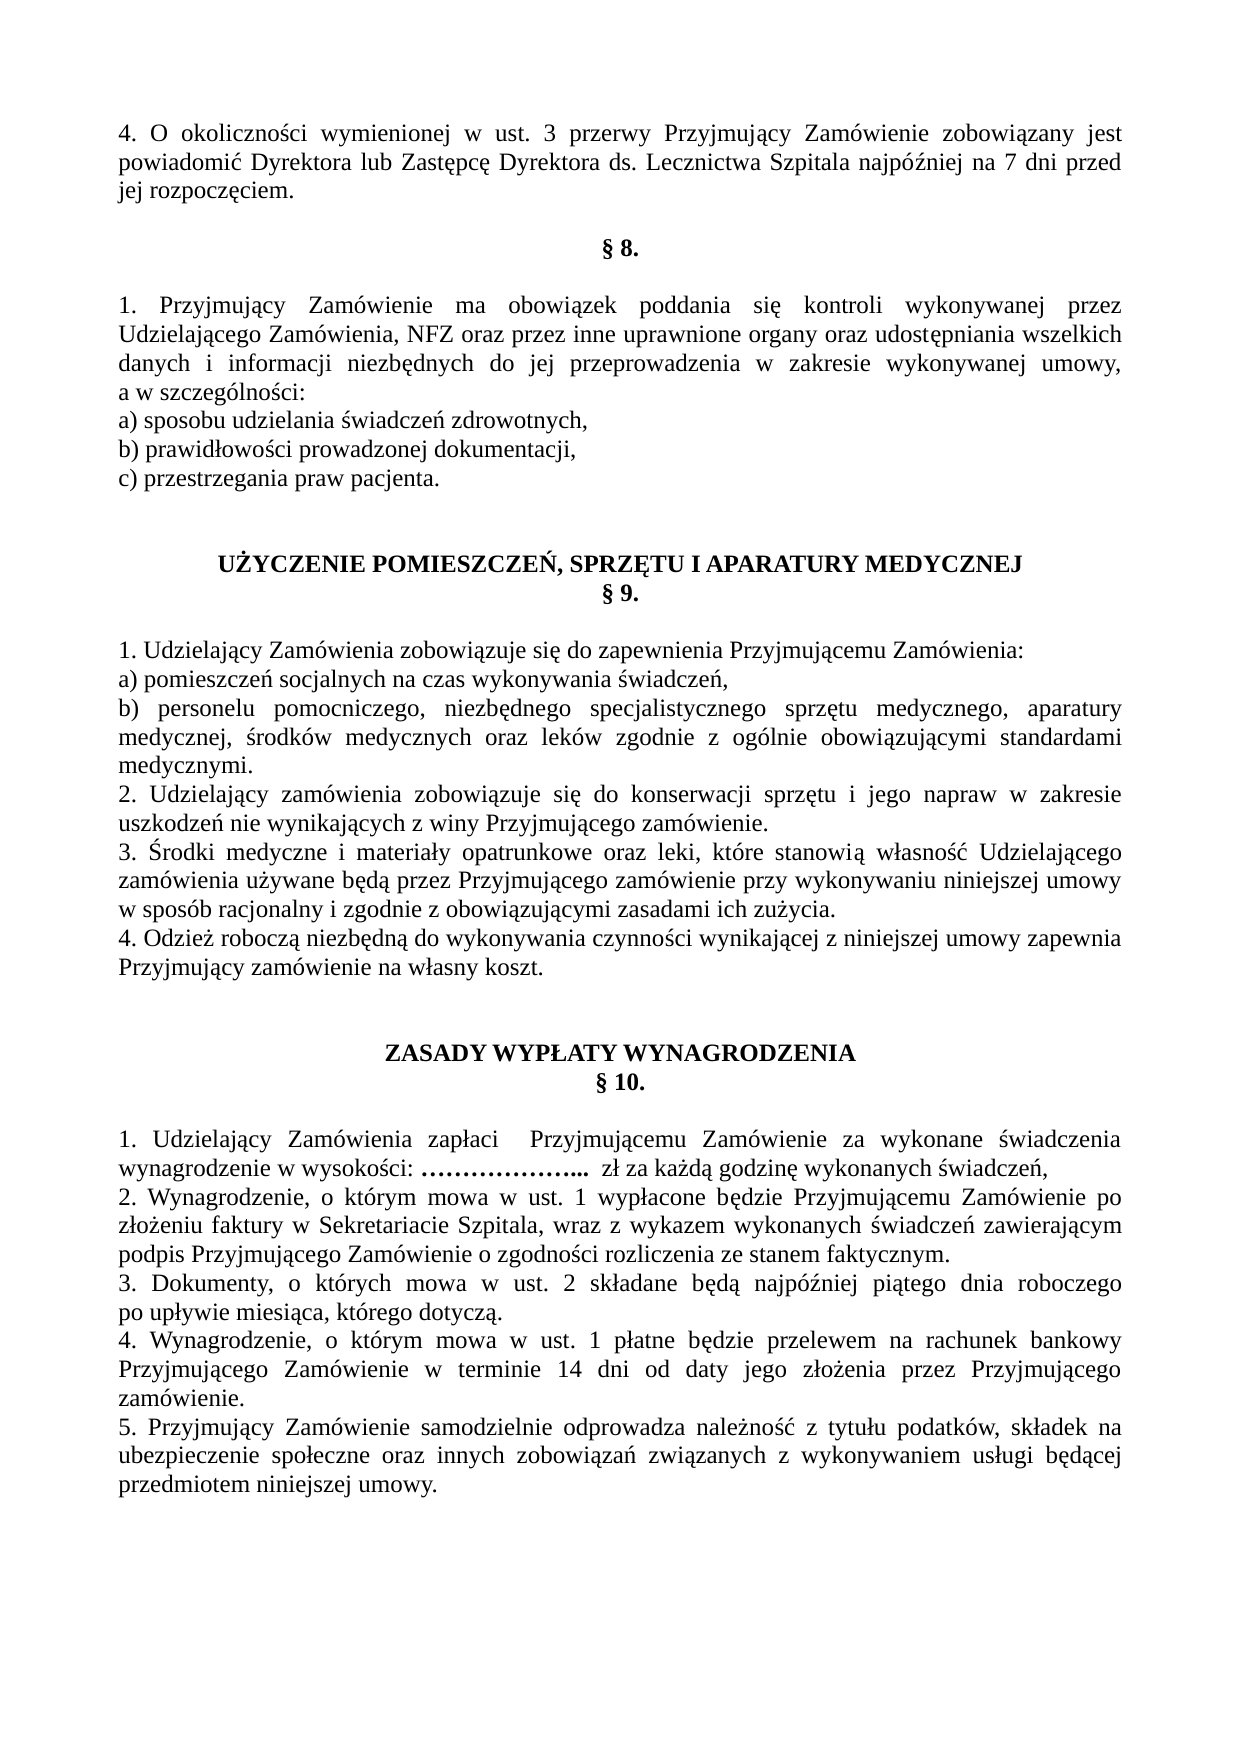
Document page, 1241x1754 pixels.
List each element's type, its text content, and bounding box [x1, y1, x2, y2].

text 2. Udzielający zamówienia zobowiązuje się do konserwacji sprzętu i jego napraw w zakresie uszkodzeń nie wynikających z winy Przyjmującego zamówienie. [118, 779, 1122, 837]
text b) prawidłowości prowadzonej dokumentacji, [118, 434, 1122, 463]
text 4. Odzież roboczą niezbędną do wykonywania czynności wynikającej z niniejszej umowy zapewnia Przyjmujący zamówienie na własny koszt. [118, 923, 1122, 981]
text § 8. [118, 233, 1122, 262]
text a) sposobu udzielania świadczeń zdrowotnych, [118, 406, 1122, 434]
text 4. O okoliczności wymienionej w ust. 3 przerwy Przyjmujący Zamówienie zobowiązany jest powiadomić Dyrektora lub Zastępcę Dyrektora ds. Lecznictwa Szpitala najpóźniej na 7 dni przed jej rozpoczęciem. [118, 118, 1122, 204]
text c) przestrzegania praw pacjenta. [118, 463, 1122, 492]
text § 10. [118, 1067, 1122, 1096]
text UŻYCZENIE POMIESZCZEŃ, SPRZĘTU I APARATURY MEDYCZNEJ [118, 549, 1122, 578]
text 3. Środki medyczne i materiały opatrunkowe oraz leki, które stanowią własność Udzielającego zamówienia używane będą przez Przyjmującego zamówienie przy wykonywaniu niniejszej umowy w sposób racjonalny i zgodnie z obowiązującymi zasadami ich zużycia. [118, 837, 1122, 923]
text 1. Udzielający Zamówienia zobowiązuje się do zapewnienia Przyjmującemu Zamówienia: [118, 636, 1122, 664]
text 2. Wynagrodzenie, o którym mowa w ust. 1 wypłacone będzie Przyjmującemu Zamówienie po złożeniu faktury w Sekretariacie Szpitala, wraz z wykazem wykonanych świadczeń zawierającym podpis Przyjmującego Zamówienie o zgodności rozliczenia ze stanem faktycznym. [118, 1182, 1122, 1268]
text 1. Przyjmujący Zamówienie ma obowiązek poddania się kontroli wykonywanej przez Udzielającego Zamówienia, NFZ oraz przez inne uprawnione organy oraz udostępniania wszelkich danych i informacji niezbędnych do jej przeprowadzenia w zakresie wykonywanej umowy, a w szczególności: [118, 291, 1122, 406]
text 3. Dokumenty, o których mowa w ust. 2 składane będą najpóźniej piątego dnia roboczego po upływie miesiąca, którego dotyczą. [118, 1268, 1122, 1326]
text 4. Wynagrodzenie, o którym mowa w ust. 1 płatne będzie przelewem na rachunek bankowy Przyjmującego Zamówienie w terminie 14 dni od daty jego złożenia przez Przyjmującego zamówienie. [118, 1326, 1122, 1412]
text 5. Przyjmujący Zamówienie samodzielnie odprowadza należność z tytułu podatków, składek na ubezpieczenie społeczne oraz innych zobowiązań związanych z wykonywaniem usługi będącej przedmiotem niniejszej umowy. [118, 1412, 1122, 1498]
text § 9. [118, 578, 1122, 607]
text a) pomieszczeń socjalnych na czas wykonywania świadczeń, [118, 664, 1122, 693]
text 1. Udzielający Zamówienia zapłaci Przyjmującemu Zamówienie za wykonane świadczenia wynagrodzenie w wysokości: ………………... zł za każdą godzinę wykonanych świadczeń, [118, 1124, 1122, 1182]
text b) personelu pomocniczego, niezbędnego specjalistycznego sprzętu medycznego, aparatury medycznej, środków medycznych oraz leków zgodnie z ogólnie obowiązującymi standardami medycznymi. [118, 693, 1122, 779]
text ZASADY WYPŁATY WYNAGRODZENIA [118, 1038, 1122, 1067]
